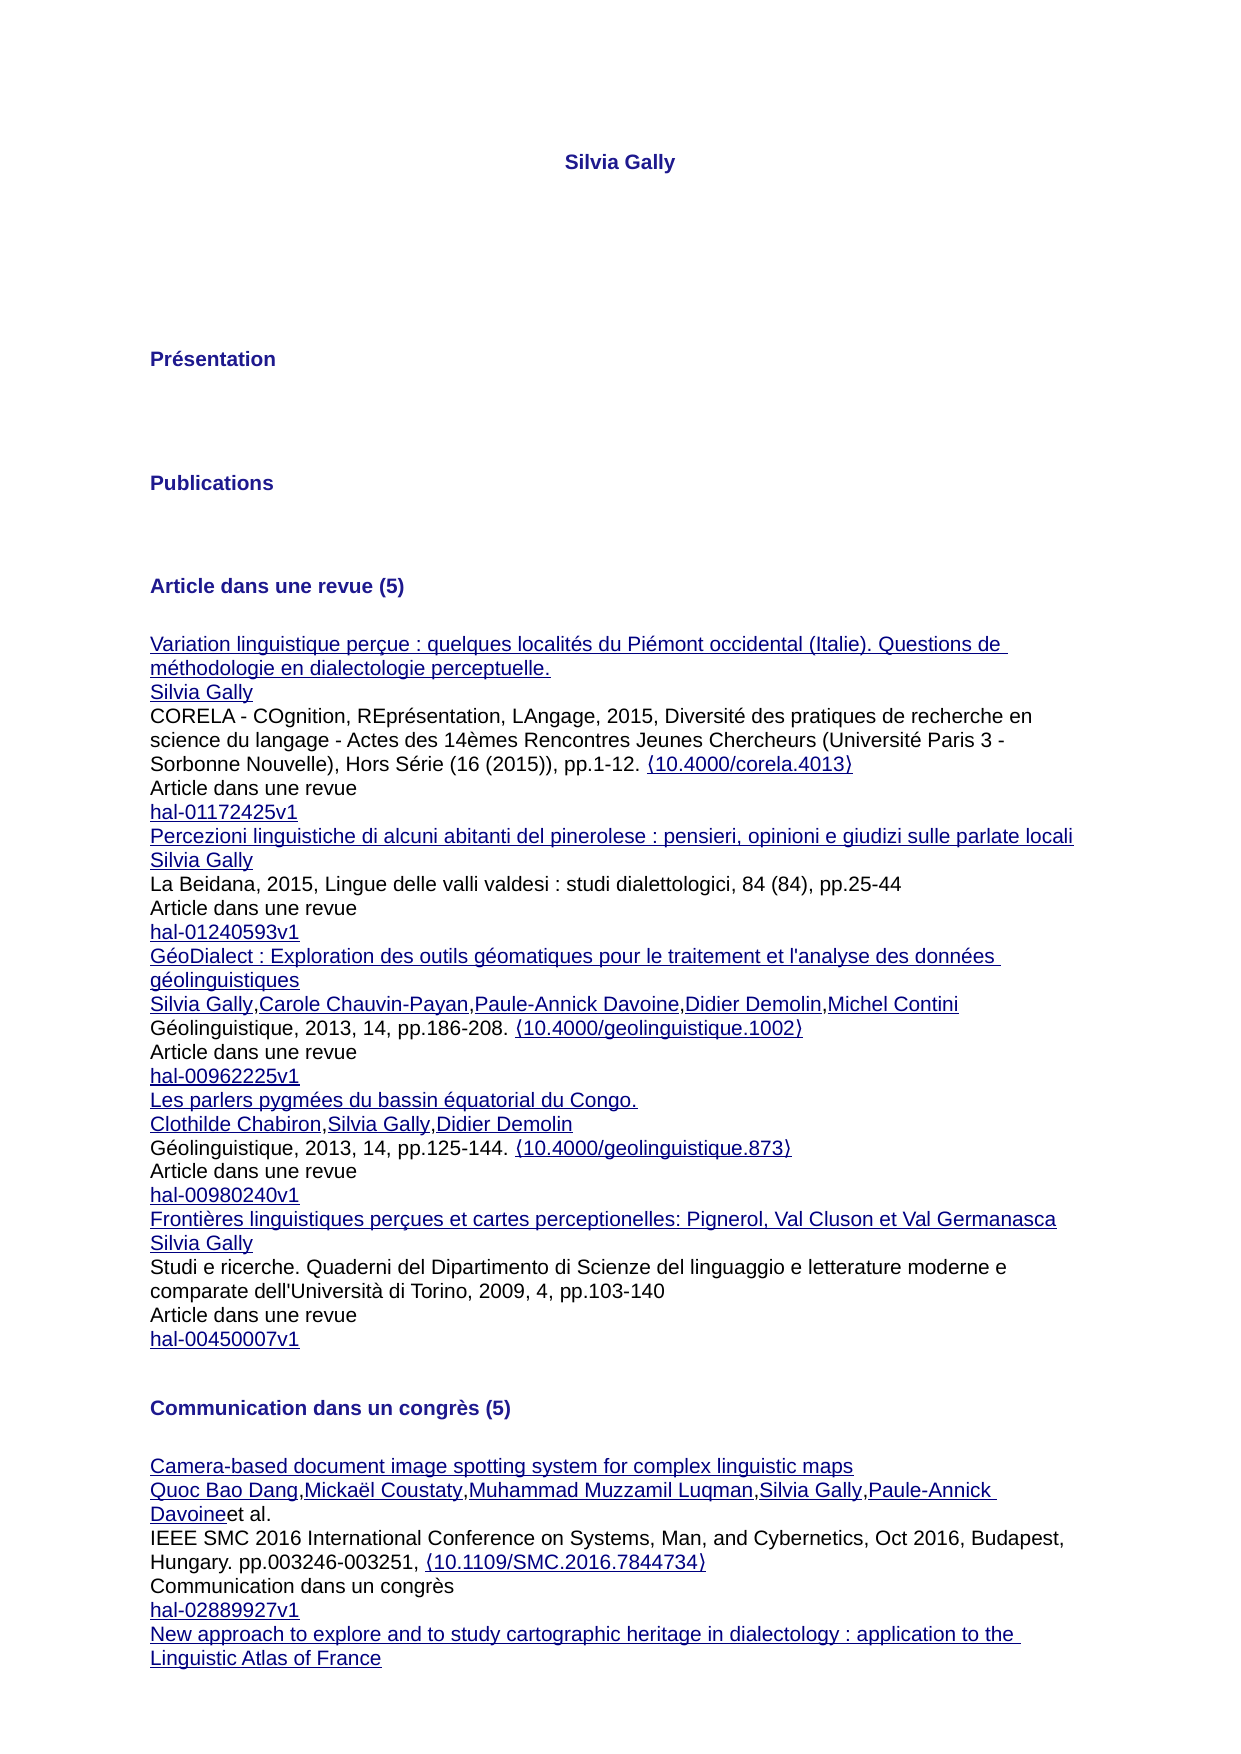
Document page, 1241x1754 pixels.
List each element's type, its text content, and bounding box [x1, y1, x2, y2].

subtitle Silvia Gally [150, 150, 1090, 174]
table_cell Frontières linguistiques perçues et cartes perceptionelles: Pignerol, Val Cluson et Val Germanasca Silvia Gally Studi e ricerche. Quaderni del Dipartimento di Scienze del linguaggio e letterature moderne e comparate dell'Università di Torino, 2009, 4, pp.103-140 Article dans une revue hal-00450007v1 [150, 1207, 1090, 1351]
table_cell GéoDialect : Exploration des outils géomatiques pour le traitement et l'analyse des données géolinguistiques Silvia Gally,Carole Chauvin-Payan,Paule-Annick Davoine,Didier Demolin,Michel Contini Géolinguistique, 2013, 14, pp.186-208. ⟨10.4000/geolinguistique.1002⟩ Article dans une revue hal-00962225v1 [150, 944, 1090, 1087]
subtitle Communication dans un congrès (5) [150, 1396, 1090, 1420]
table_header Camera-based document image spotting system for complex linguistic maps Quoc Bao Dang,Mickaël Coustaty,Muhammad Muzzamil Luqman,Silvia Gally,Paule-Annick Davoineet al. IEEE SMC 2016 International Conference on Systems, Man, and Cybernetics, Oct 2016, Budapest, Hungary. pp.003246-003251, ⟨10.1109/SMC.2016.7844734⟩ Communication dans un congrès hal-02889927v1 [150, 1454, 1090, 1622]
table_cell New approach to explore and to study cartographic heritage in dialectology : application to the Linguistic Atlas of France [150, 1622, 1090, 1670]
table_header Variation linguistique perçue : quelques localités du Piémont occidental (Italie). Questions de méthodologie en dialectologie perceptuelle. Silvia Gally CORELA - COgnition, REprésentation, LAngage, 2015, Diversité des pratiques de recherche en science du langage - Actes des 14èmes Rencontres Jeunes Chercheurs (Université Paris 3 - Sorbonne Nouvelle), Hors Série (16 (2015)), pp.1-12. ⟨10.4000/corela.4013⟩ Article dans une revue hal-01172425v1 [150, 632, 1090, 824]
subtitle Publications [150, 471, 1090, 495]
subtitle Article dans une revue (5) [150, 574, 1090, 598]
table_cell Les parlers pygmées du bassin équatorial du Congo. Clothilde Chabiron,Silvia Gally,Didier Demolin Géolinguistique, 2013, 14, pp.125-144. ⟨10.4000/geolinguistique.873⟩ Article dans une revue hal-00980240v1 [150, 1088, 1090, 1207]
table_cell Percezioni linguistiche di alcuni abitanti del pinerolese : pensieri, opinioni e giudizi sulle parlate locali Silvia Gally La Beidana, 2015, Lingue delle valli valdesi : studi dialettologici, 84 (84), pp.25-44 Article dans une revue hal-01240593v1 [150, 824, 1090, 944]
subtitle Présentation [150, 347, 1090, 371]
